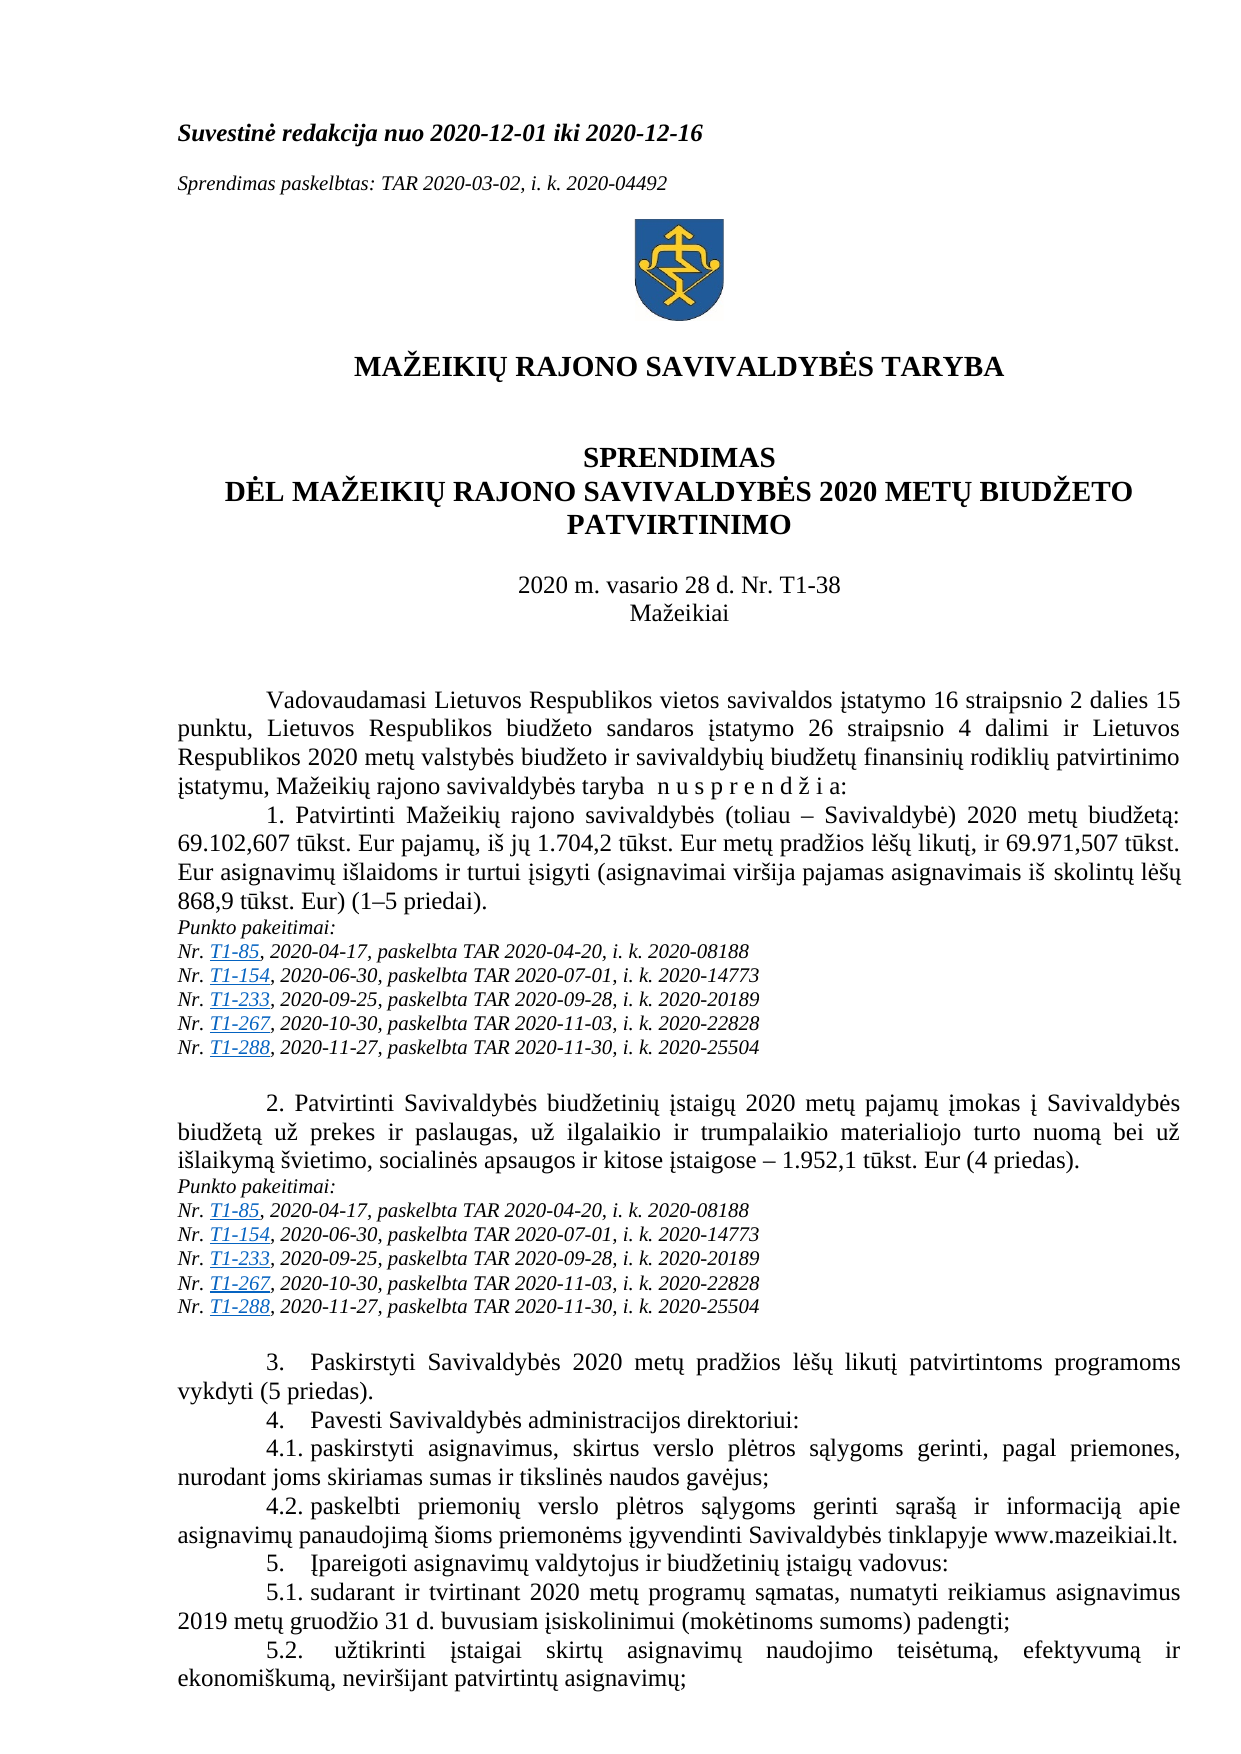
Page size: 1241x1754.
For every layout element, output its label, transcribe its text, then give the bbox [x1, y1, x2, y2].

text Punkto pakeitimai: [177, 1174, 1181, 1198]
text 5.1. sudarant ir tvirtinant 2020 metų programų sąmatas, numatyti reikiamus asignavimus 2019 metų gruodžio 31 d. buvusiam įsiskolinimui (mokėtinoms sumoms) padengti; [177, 1577, 1181, 1635]
text Punkto pakeitimai: [177, 915, 1181, 939]
text 3. Paskirstyti Savivaldybės 2020 metų pradžios lėšų likutį patvirtintoms programoms vykdyti (5 priedas). [177, 1347, 1181, 1405]
text Nr. T1-85, 2020-04-17, paskelbta TAR 2020-04-20, i. k. 2020-08188 [177, 939, 1181, 963]
text 5.2. užtikrinti įstaigai skirtų asignavimų naudojimo teisėtumą, efektyvumą ir ekonomiškumą, neviršijant patvirtintų asignavimų; [177, 1635, 1181, 1692]
text Vadovaudamasi Lietuvos Respublikos vietos savivaldos įstatymo 16 straipsnio 2 dalies 15 punktu, Lietuvos Respublikos biudžeto sandaros įstatymo 26 straipsnio 4 dalimi ir Lietuvos Respublikos 2020 metų valstybės biudžeto ir savivaldybių biudžetų finansinių rodiklių patvirtinimo įstatymu, Mažeikių rajono savivaldybės taryba nusprendžia: [177, 685, 1181, 800]
text Suvestinė redakcija nuo 2020-12-01 iki 2020-12-16 [177, 118, 1181, 147]
text Nr. T1-154, 2020-06-30, paskelbta TAR 2020-07-01, i. k. 2020-14773 [177, 1222, 1181, 1246]
text Nr. T1-233, 2020-09-25, paskelbta TAR 2020-09-28, i. k. 2020-20189 [177, 987, 1181, 1011]
text Nr. T1-267, 2020-10-30, paskelbta TAR 2020-11-03, i. k. 2020-22828 [177, 1011, 1181, 1035]
text Sprendimas paskelbtas: TAR 2020-03-02, i. k. 2020-04492 [177, 171, 1181, 195]
text Nr. T1-85, 2020-04-17, paskelbta TAR 2020-04-20, i. k. 2020-08188 [177, 1198, 1181, 1222]
text Mažeikių rajono SAVIVALDYBĖS taryba [177, 349, 1181, 383]
text Nr. T1-288, 2020-11-27, paskelbta TAR 2020-11-30, i. k. 2020-25504 [177, 1035, 1181, 1059]
text 4.2. paskelbti priemonių verslo plėtros sąlygoms gerinti sąrašą ir informaciją apie asignavimų panaudojimą šioms priemonėms įgyvendinti Savivaldybės tinklapyje www.mazeikiai.lt. [177, 1491, 1181, 1548]
text DĖL MAŽEIKIŲ RAJONO SAVIVALDYBĖS 2020 METŲ BIUDŽETO PATVIRTINIMO [177, 474, 1181, 541]
text Nr. T1-233, 2020-09-25, paskelbta TAR 2020-09-28, i. k. 2020-20189 [177, 1246, 1181, 1270]
text 2020 m. vasario 28 d. Nr. T1-38 [177, 570, 1181, 598]
text Mažeikiai [177, 598, 1181, 627]
text Nr. T1-288, 2020-11-27, paskelbta TAR 2020-11-30, i. k. 2020-25504 [177, 1294, 1181, 1318]
text 2. Patvirtinti Savivaldybės biudžetinių įstaigų 2020 metų pajamų įmokas į Savivaldybės biudžetą už prekes ir paslaugas, už ilgalaikio ir trumpalaikio materialiojo turto nuomą bei už išlaikymą švietimo, socialinės apsaugos ir kitose įstaigose – 1.952,1 tūkst. Eur (4 priedas). [177, 1088, 1181, 1174]
text Nr. T1-154, 2020-06-30, paskelbta TAR 2020-07-01, i. k. 2020-14773 [177, 963, 1181, 987]
text 5. Įpareigoti asignavimų valdytojus ir biudžetinių įstaigų vadovus: [177, 1548, 1181, 1577]
text 1. Patvirtinti Mažeikių rajono savivaldybės (toliau – Savivaldybė) 2020 metų biudžetą: 69.102,607 tūkst. Eur pajamų, iš jų 1.704,2 tūkst. Eur metų pradžios lėšų likutį, ir 69.971,507 tūkst. Eur asignavimų išlaidoms ir turtui įsigyti (asignavimai viršija pajamas asignavimais iš skolintų lėšų 868,9 tūkst. Eur) (1–5 priedai). [177, 800, 1181, 915]
text SPRENDIMAS [177, 440, 1181, 474]
text Nr. T1-267, 2020-10-30, paskelbta TAR 2020-11-03, i. k. 2020-22828 [177, 1270, 1181, 1294]
text 4.1. paskirstyti asignavimus, skirtus verslo plėtros sąlygoms gerinti, pagal priemones, nurodant joms skiriamas sumas ir tikslinės naudos gavėjus; [177, 1433, 1181, 1491]
text 4. Pavesti Savivaldybės administracijos direktoriui: [177, 1405, 1181, 1433]
